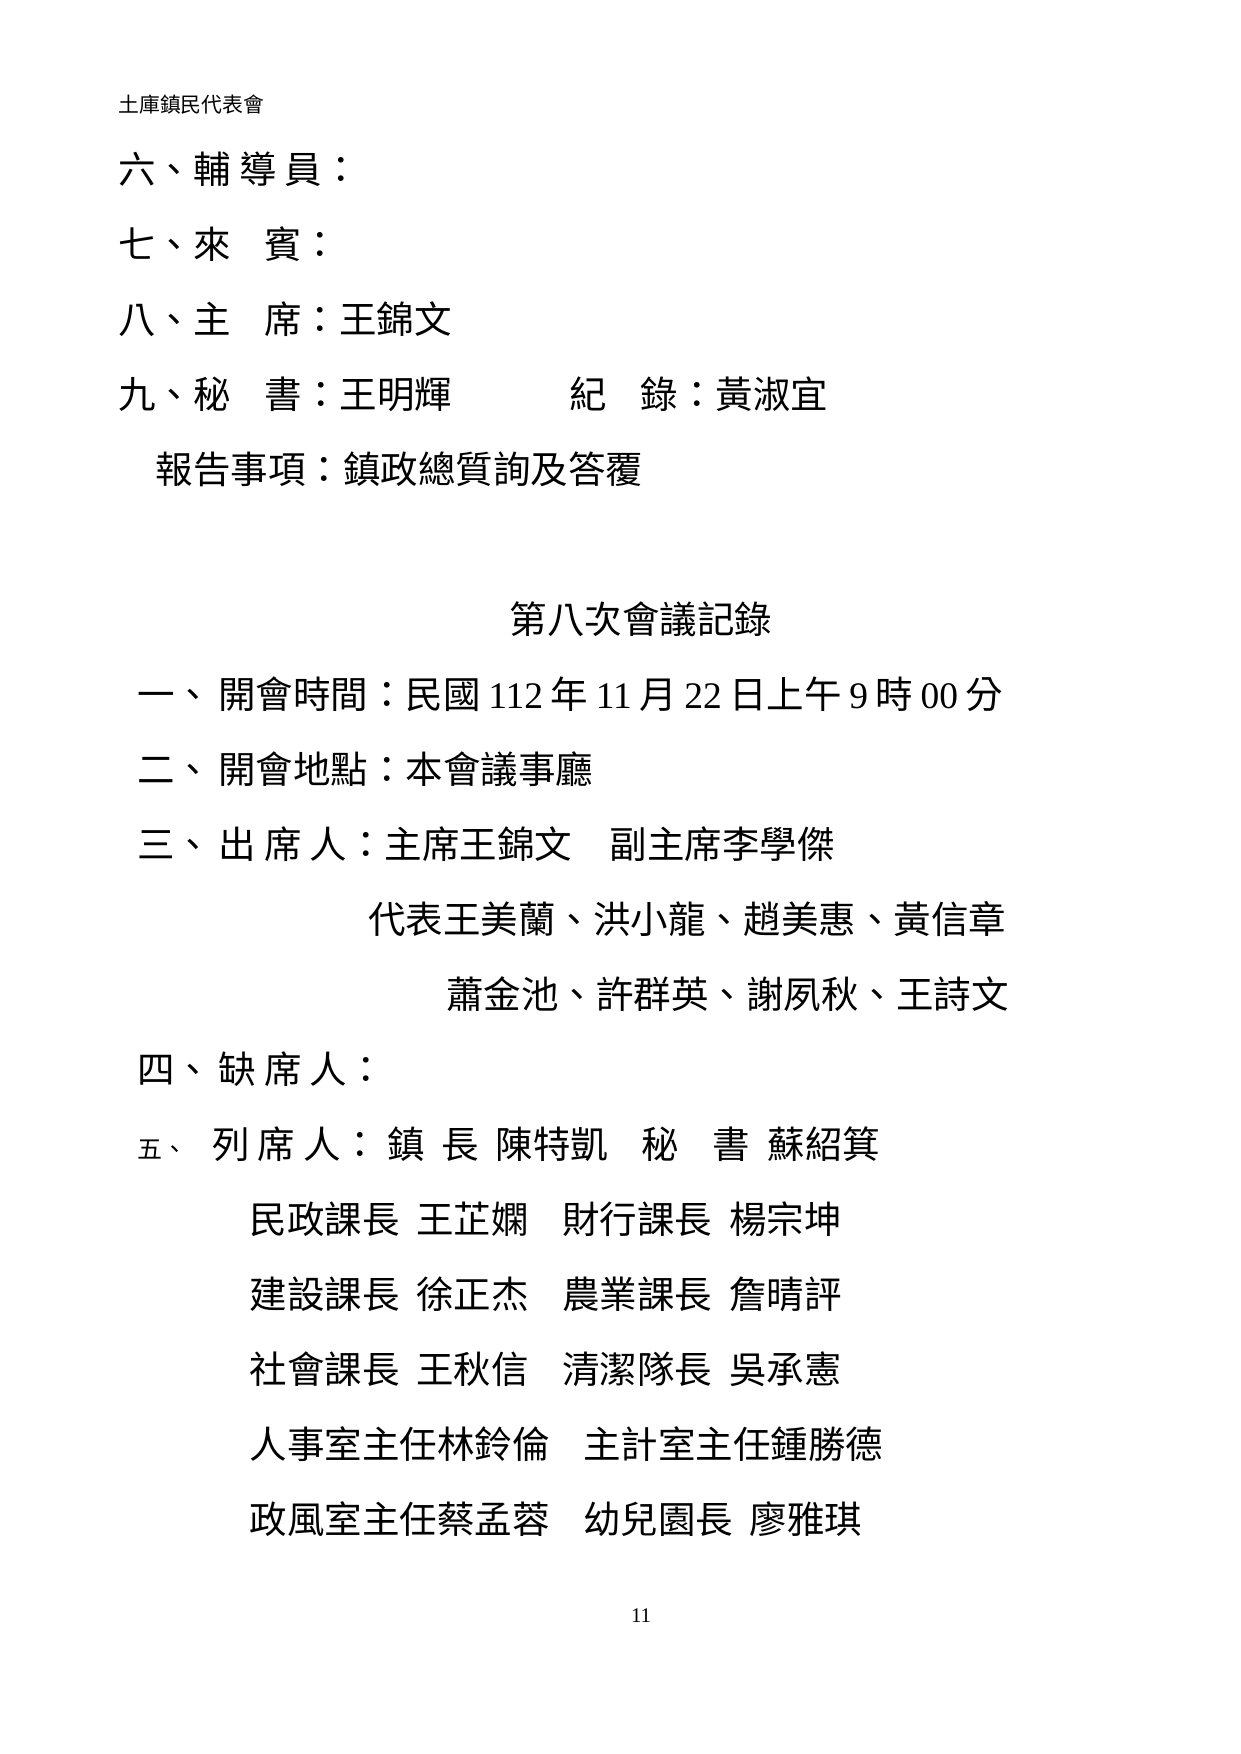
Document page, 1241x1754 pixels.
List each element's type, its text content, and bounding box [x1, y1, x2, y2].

text 第八次會議記錄 [118, 579, 1163, 654]
text 建設課長 徐正杰 農業課長 詹晴評 [118, 1254, 1163, 1329]
text 七、來 賓： [118, 204, 1163, 279]
text 社會課長 王秋信 清潔隊長 吳承憲 [118, 1329, 1163, 1404]
list 出 席 人：主席王錦文 副主席李學傑 [137, 804, 1163, 879]
text 政風室主任蔡孟蓉 幼兒園長 廖雅琪 [118, 1479, 1163, 1554]
text 六、輔 導 員： [118, 129, 1163, 204]
text 報告事項：鎮政總質詢及答覆 [118, 429, 1163, 504]
text 八、主 席：王錦文 [118, 279, 1163, 354]
text 九、秘 書：王明輝 紀 錄：黃淑宜 [118, 354, 1163, 429]
text 蕭金池、許群英、謝夙秋、王詩文 [418, 954, 1163, 1029]
list 開會地點：本會議事廳 [137, 729, 1163, 804]
list 列 席 人： 鎮 長 陳特凱 秘 書 蘇紹箕 [137, 1104, 1163, 1179]
text 代表王美蘭、洪小龍、趙美惠、黃信章 [118, 879, 1163, 954]
list 開會時間：民國112年11月22日上午9時00分 [137, 654, 1163, 729]
text 人事室主任林鈴倫 主計室主任鍾勝德 [118, 1404, 1163, 1479]
list 缺 席 人： [137, 1029, 1163, 1104]
text 民政課長 王芷嫻 財行課長 楊宗坤 [118, 1179, 1163, 1254]
